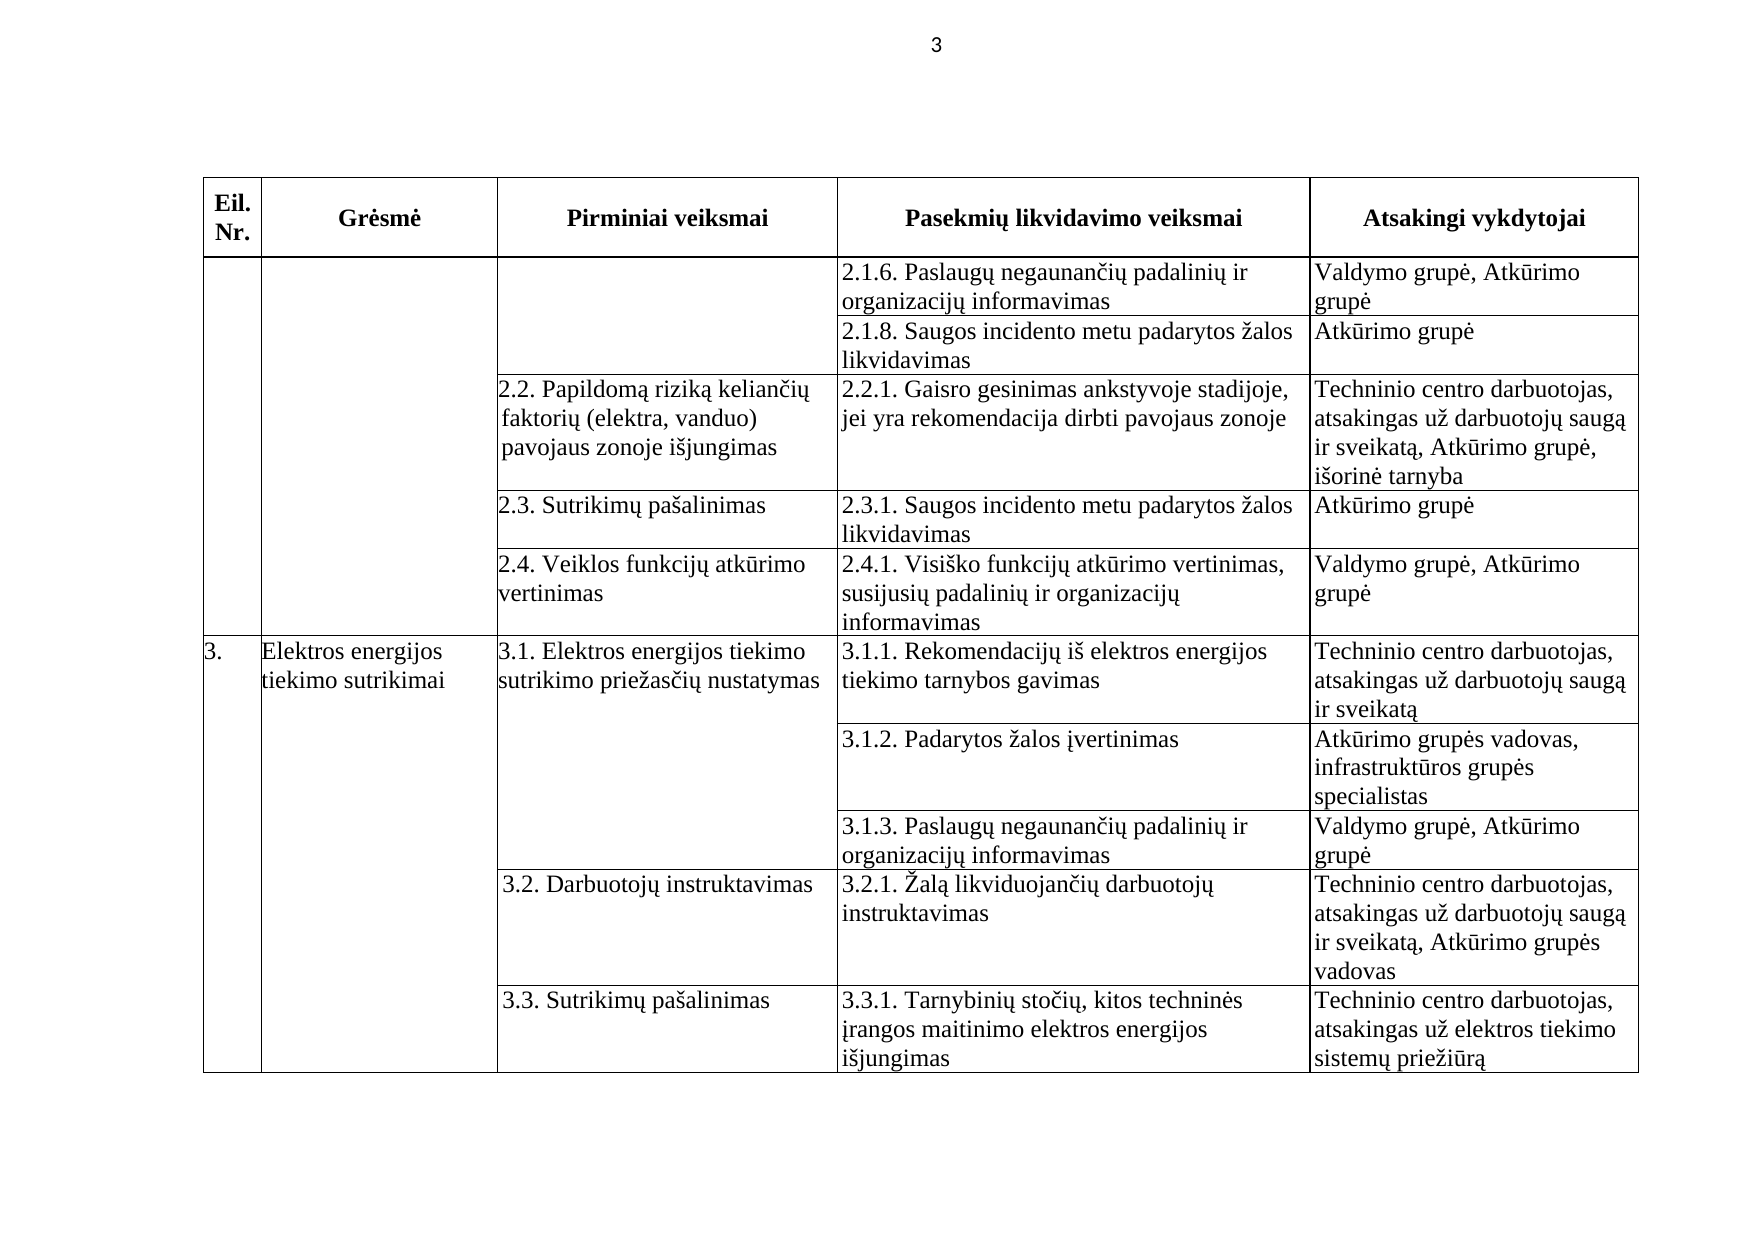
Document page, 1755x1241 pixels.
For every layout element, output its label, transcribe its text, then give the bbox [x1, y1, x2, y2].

table_cell 2.1.8. Saugos incidento metu padarytos žalos likvidavimas [838, 316, 1309, 373]
table_cell Valdymo grupė, Atkūrimo grupė [1311, 549, 1638, 635]
table_cell 3.1. Elektros energijos tiekimo sutrikimo priežasčių nustatymas [498, 636, 837, 868]
table_cell 2.2. Papildomą riziką keliančių faktorių (elektra, vanduo) pavojaus zonoje išjungimas [498, 375, 837, 489]
table_cell Valdymo grupė, Atkūrimo grupė [1311, 811, 1638, 868]
table_cell 2.1.6. Paslaugų negaunančių padalinių ir organizacijų informavimas [838, 258, 1309, 315]
table_cell 3.2. Darbuotojų instruktavimas [498, 870, 837, 984]
table_header Atsakingi vykdytojai [1311, 178, 1638, 256]
table_cell 3. [204, 636, 261, 1072]
table_cell Techninio centro darbuotojas, atsakingas už darbuotojų saugą ir sveikatą, Atkūrimo grupė, išorinė tarnyba [1311, 375, 1638, 489]
table_cell 2.4.1. Visiško funkcijų atkūrimo vertinimas, susijusių padalinių ir organizacijų informavimas [838, 549, 1309, 635]
table_cell Techninio centro darbuotojas, atsakingas už darbuotojų saugą ir sveikatą [1311, 636, 1638, 723]
table_cell 3.3.1. Tarnybinių stočių, kitos techninės įrangos maitinimo elektros energijos išjungimas [838, 986, 1309, 1072]
table_cell 2.3.1. Saugos incidento metu padarytos žalos likvidavimas [838, 491, 1309, 548]
table_cell Atkūrimo grupės vadovas, infrastruktūros grupės specialistas [1311, 724, 1638, 810]
table_cell [262, 258, 497, 635]
table_cell Techninio centro darbuotojas, atsakingas už elektros tiekimo sistemų priežiūrą [1311, 986, 1638, 1072]
table_cell 3.1.3. Paslaugų negaunančių padalinių ir organizacijų informavimas [838, 811, 1309, 868]
table_cell 2.4. Veiklos funkcijų atkūrimo vertinimas [498, 549, 837, 635]
table_cell 3.1.2. Padarytos žalos įvertinimas [838, 724, 1309, 810]
table_cell 2.2.1. Gaisro gesinimas ankstyvoje stadijoje, jei yra rekomendacija dirbti pavojaus zonoje [838, 375, 1309, 489]
table_cell Techninio centro darbuotojas, atsakingas už darbuotojų saugą ir sveikatą, Atkūrimo grupės vadovas [1311, 870, 1638, 984]
table_cell Atkūrimo grupė [1311, 316, 1638, 373]
table_cell Elektros energijos tiekimo sutrikimai [262, 636, 497, 1072]
table_header Pirminiai veiksmai [498, 178, 837, 256]
table_cell 3.1.1. Rekomendacijų iš elektros energijos tiekimo tarnybos gavimas [838, 636, 1309, 723]
table_header Grėsmė [262, 178, 497, 256]
table_cell 3.3. Sutrikimų pašalinimas [498, 986, 837, 1072]
table_cell Valdymo grupė, Atkūrimo grupė [1311, 258, 1638, 315]
table_cell [204, 258, 261, 635]
table_header Pasekmių likvidavimo veiksmai [838, 178, 1309, 256]
table_cell [498, 258, 837, 373]
table_cell 2.3. Sutrikimų pašalinimas [498, 491, 837, 548]
table_cell Atkūrimo grupė [1311, 491, 1638, 548]
table_header Eil. Nr. [204, 178, 261, 256]
table_cell 3.2.1. Žalą likviduojančių darbuotojų instruktavimas [838, 870, 1309, 984]
